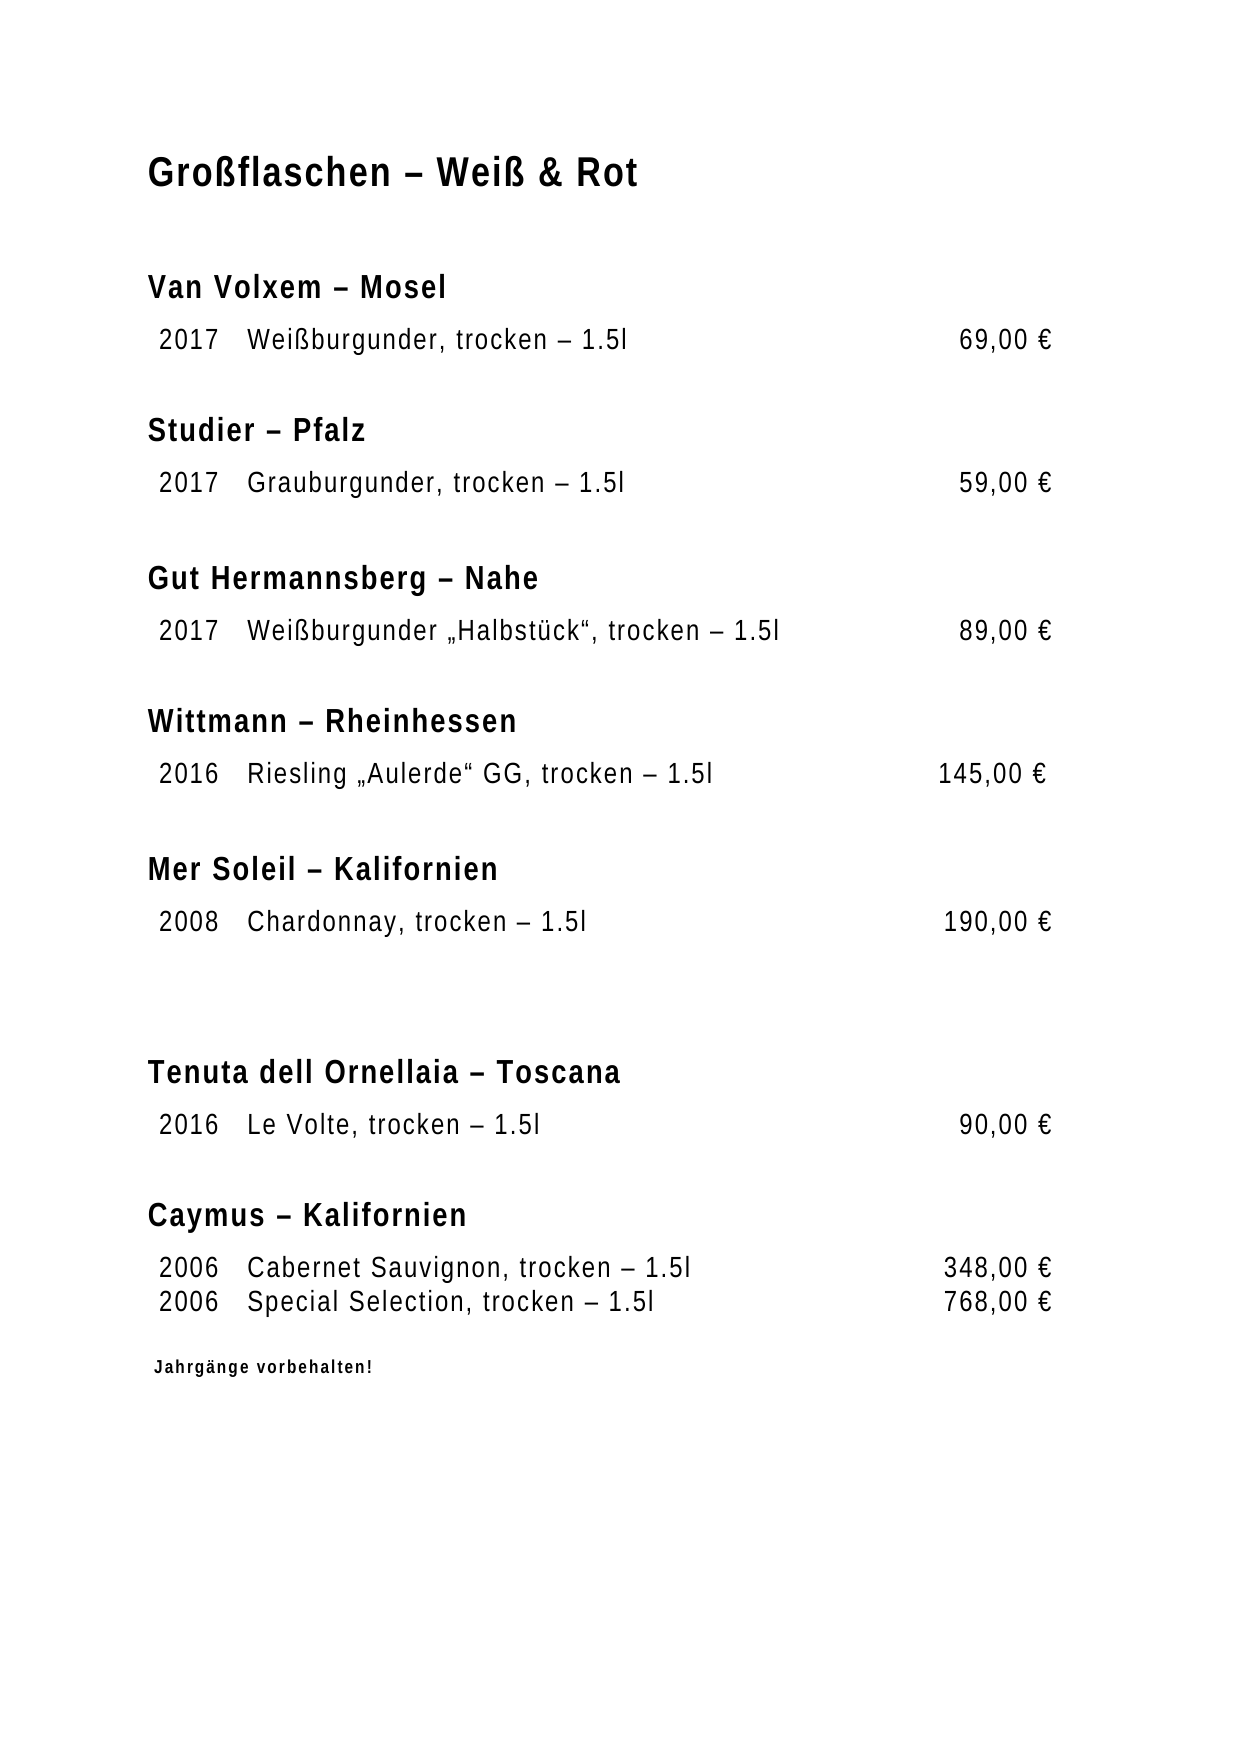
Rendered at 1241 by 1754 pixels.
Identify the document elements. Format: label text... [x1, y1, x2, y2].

table_header 2006 [148, 1251, 236, 1284]
text Tenuta dell Ornellaia – Toscana [148, 1052, 1093, 1091]
table_header 190,00 € [930, 904, 1063, 938]
text Van Volxem ­– Mosel [148, 267, 1093, 305]
text Wittmann – Rheinhessen [148, 701, 1093, 740]
text Studier – Pfalz [148, 410, 1093, 448]
table_cell [1063, 1284, 1092, 1317]
table_header 69,00 € [930, 322, 1063, 355]
table_header Weißburgunder „Halbstück“, trocken – 1.5l [236, 613, 930, 647]
table_header 2017 [148, 613, 236, 647]
text Jahrgänge vorbehalten! [148, 1356, 1093, 1377]
table_header Chardonnay, trocken – 1.5l [236, 904, 930, 938]
text Großflaschen – Weiß & Rot [148, 148, 1093, 195]
table_header Cabernet Sauvignon, trocken – 1.5l [236, 1251, 930, 1284]
table_header 2017 [148, 465, 236, 498]
table_header [1063, 1251, 1092, 1284]
table_header 2016 [148, 1108, 236, 1141]
text Mer Soleil – Kalifornien [148, 849, 1093, 888]
text Gut Hermannsberg – Nahe [148, 558, 1093, 596]
table_header 90,00 € [930, 1108, 1063, 1141]
table_header Grauburgunder, trocken – 1.5l [236, 465, 930, 498]
table_header [148, 1487, 915, 1602]
table_cell 768,00 € [930, 1284, 1063, 1317]
table_cell Special Selection, trocken – 1.5l [236, 1284, 930, 1317]
table_header 2016 [148, 756, 236, 790]
table_header 59,00 € [930, 465, 1063, 498]
table_header 89,00 € [930, 613, 1063, 647]
table_header Weißburgunder, trocken – 1.5l [236, 322, 930, 355]
table_header [915, 1487, 1092, 1602]
table_header Le Volte, trocken – 1.5l [236, 1108, 930, 1141]
table_header Riesling „Aulerde“ GG, trocken – 1.5l [236, 756, 901, 790]
table_header 2008 [148, 904, 236, 938]
table_header 2017 [148, 322, 236, 355]
text Caymus – Kalifornien [148, 1196, 1093, 1234]
table_header 348,00 € [930, 1251, 1063, 1284]
table_cell 2006 [148, 1284, 236, 1317]
table_header 145,00 € [901, 756, 1063, 790]
